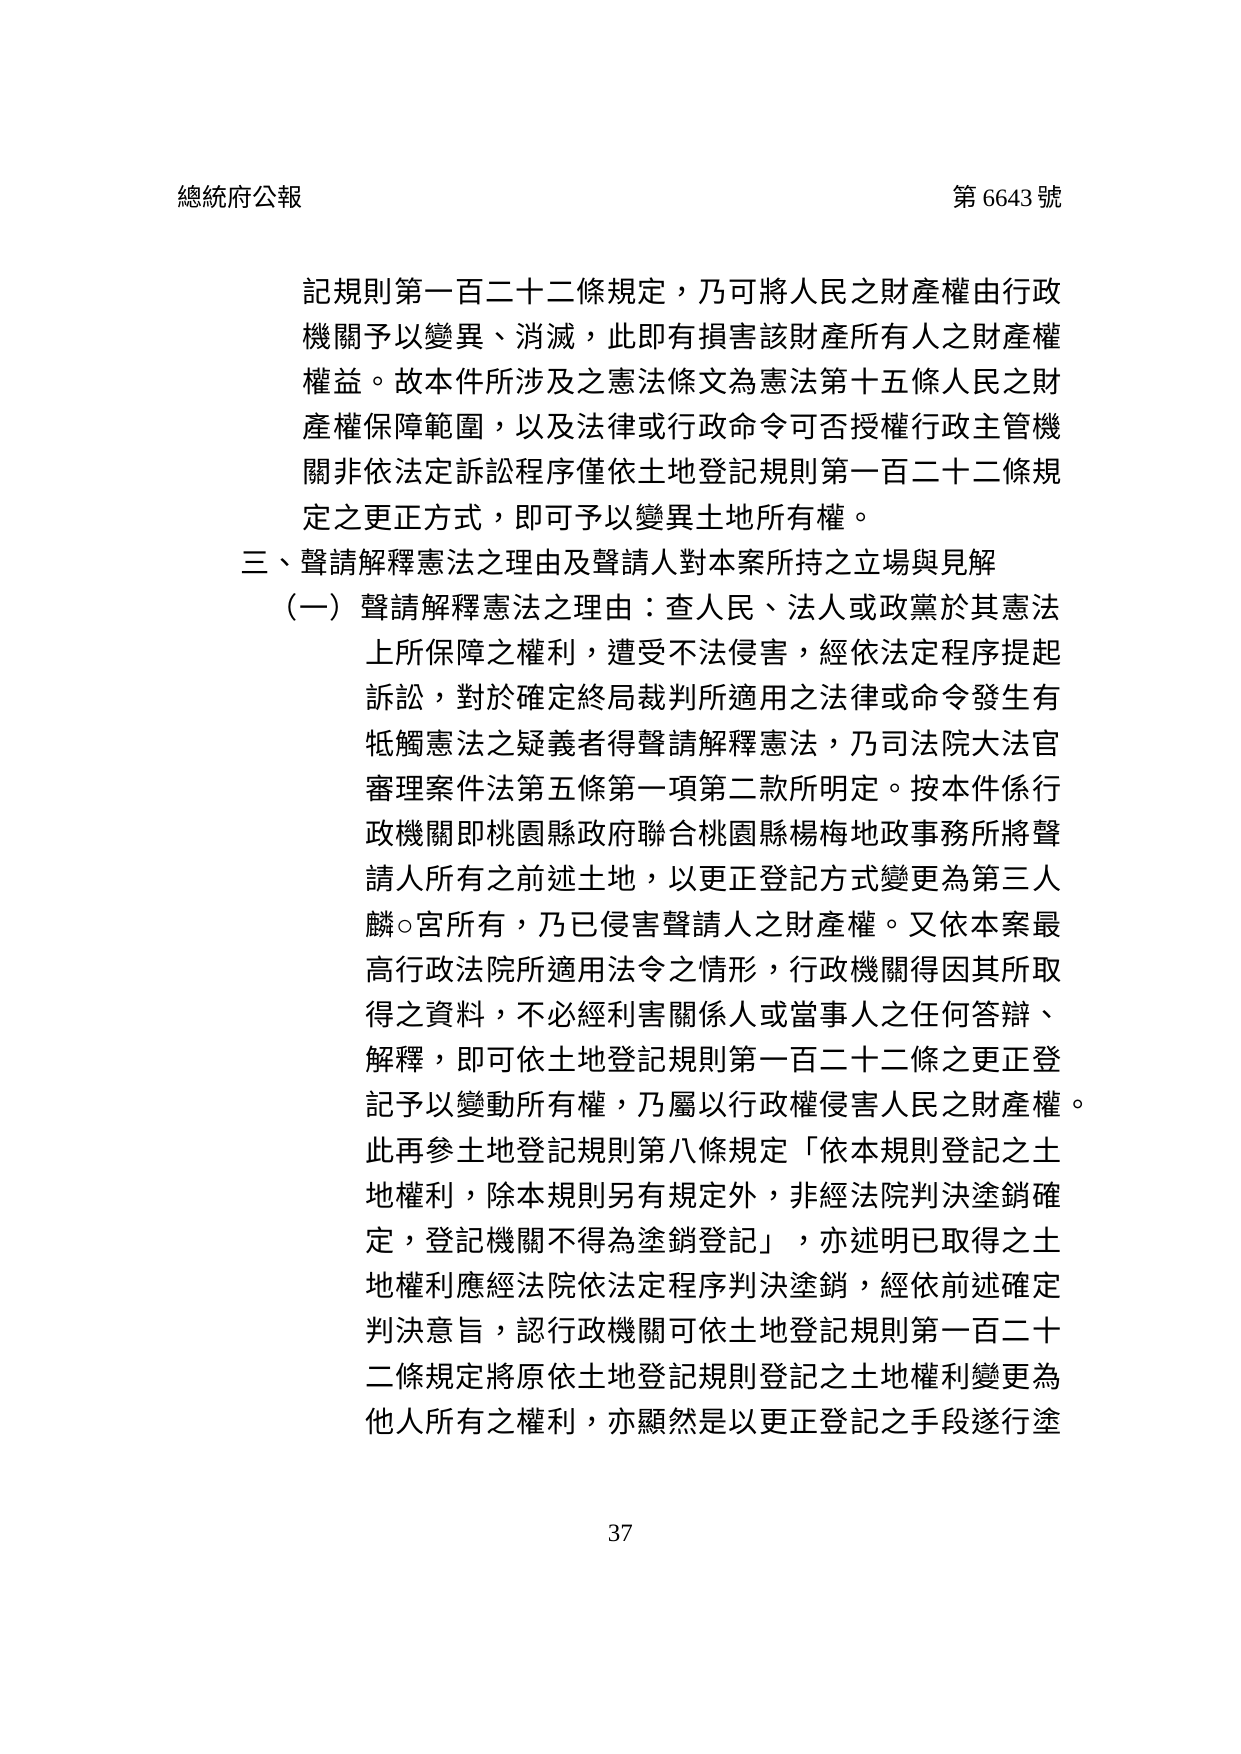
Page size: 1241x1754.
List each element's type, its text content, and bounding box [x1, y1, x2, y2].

text 按聲請人所有座落桃園縣楊梅鎮二重溪段一三四、一三四之一、一三四之二、一三四之三等四筆土地，原於土地總登記簿登載所有權人為吳○蘭（係聲請人之被繼承人於民國三十五年九月十四日死亡）。嗣經桃園縣楊梅地政事務所於民國七十八年一月十七日以登記有錯誤為由，經麟○宮片面申請而依土地登記規則第一百二十二條規定以更正登記改為麟○宮（寺廟）所有，顯然已侵害聲請人就系爭土地之權益。經聲請人得知後，向該管地政事務所請求塗銷更正登記回復為吳○蘭所有，經該管機關否准，再經聲請人提起訴願、再訴願、行政訴訟，經最高行政法院九十年度判字第六八六號判決駁回聲請人之訴，再經聲請人向最高行政法院提起再審之訴，亦遭最高行政法院九十一年度判字第一八九九號駁回在案。該兩案終局確定判決，以「本件土地台帳明確記載業主為麟○宮…乃依土地登記規則第一百二十二條其更正後權利主體為麟○宮，與原登記之各項証明文件相符，並無違反原登記之同一性，是其將土地所有權人更正為麟○宮，尚無違誤」、「又依前開證據資料，足見系爭土地應屬麟○宮所有，總登記時記載為吳○蘭，乃係登記人員記載時之疏忽，乃於七十八年將之更正為麟○宮，依當時土地登記規則第一百二十一條第二項、第二十七條規定，再審被告得逕行更正，無需報經上級機關核准。」云云，為其判決理由。惟查系爭土地原登記為吳○蘭所有，縱然係屬誤報或誤載，然既已為土地權利登記，自屬有公示力、公信力，而行政機關將原登記之土地所有權人吳○蘭以土地登記規則第一百二十二條為由更正為麟○宮，則乃是將原屬於吳○蘭（由聲請人繼承）之財產依主管機關之認定即變異為他人（即麟○宮）所有，顯然有侵害到吳○蘭之財產權。亦即原確定判決所適用之法令，即依土地登記規則第一百二十二條規定，乃可將人民之財產權由行政機關予以變異、消滅，此即有損害該財產所有人之財產權權益。故本件所涉及之憲法條文為憲法第十五條人民之財產權保障範圍，以及法律或行政命令可否授權行政主管機關非依法定訴訟程序僅依土地登記規則第一百二十二條規定之更正方式，即可予以變異土地所有權。 [303, 266, 1063, 537]
text （一）聲請解釋憲法之理由：查人民、法人或政黨於其憲法上所保障之權利，遭受不法侵害，經依法定程序提起訴訟，對於確定終局裁判所適用之法律或命令發生有牴觸憲法之疑義者得聲請解釋憲法，乃司法院大法官審理案件法第五條第一項第二款所明定。按本件係行政機關即桃園縣政府聯合桃園縣楊梅地政事務所將聲請人所有之前述土地，以更正登記方式變更為第三人麟○宮所有，乃已侵害聲請人之財產權。又依本案最高行政法院所適用法令之情形，行政機關得因其所取得之資料，不必經利害關係人或當事人之任何答辯、解釋，即可依土地登記規則第一百二十二條之更正登記予以變動所有權，乃屬以行政權侵害人民之財產權。此再參土地登記規則第八條規定「依本規則登記之土地權利，除本規則另有規定外，非經法院判決塗銷確定，登記機關不得為塗銷登記」，亦述明已取得之土地權利應經法院依法定程序判決塗銷，經依前述確定判決意旨，認行政機關可依土地登記規則第一百二十二條規定將原依土地登記規則登記之土地權利變更為他人所有之權利，亦顯然是以更正登記之手段遂行塗銷原登記權利人之所有權行為。不僅侵害聲請人之財產權，更有違背憲法第十五條之事實。況且人民財產權之保障乃著眼於人民私有財產應由人民自主支配之，若不得已須以公權力將人民財產權予以變異，則仍應有嚴謹、詳盡之法定程序，並依法律保留原則為之，方符財產權保障之意旨。故本件最高行政法院所適用之法令（土地登記規則第一百二十二條）乃已侵害人民之財產權。茲為免因最高行政法院、桃園縣楊梅地政事務所適用法令導致違背憲法保障人民財產權之基本規定，並侵害人民具體權利，乃聲請解釋。又土地登記規則係依土地法第三十七條第二項所授權，而土地法另有權利變更登記之相關規定，則土地登記規則第一百二十二條規定如其適用結果，將登記權利人予以變異乃已有逾越母法之授權。此因地政機關於登記名義人更正登記前後形式上、實質上均有所不同（已非姓名不同可言），乃是土地所有權之變動，自應是土地權利變更登記之事項，而非更正登記可言。 [268, 582, 1063, 1441]
text 三、聲請解釋憲法之理由及聲請人對本案所持之立場與見解 [177, 537, 1063, 582]
